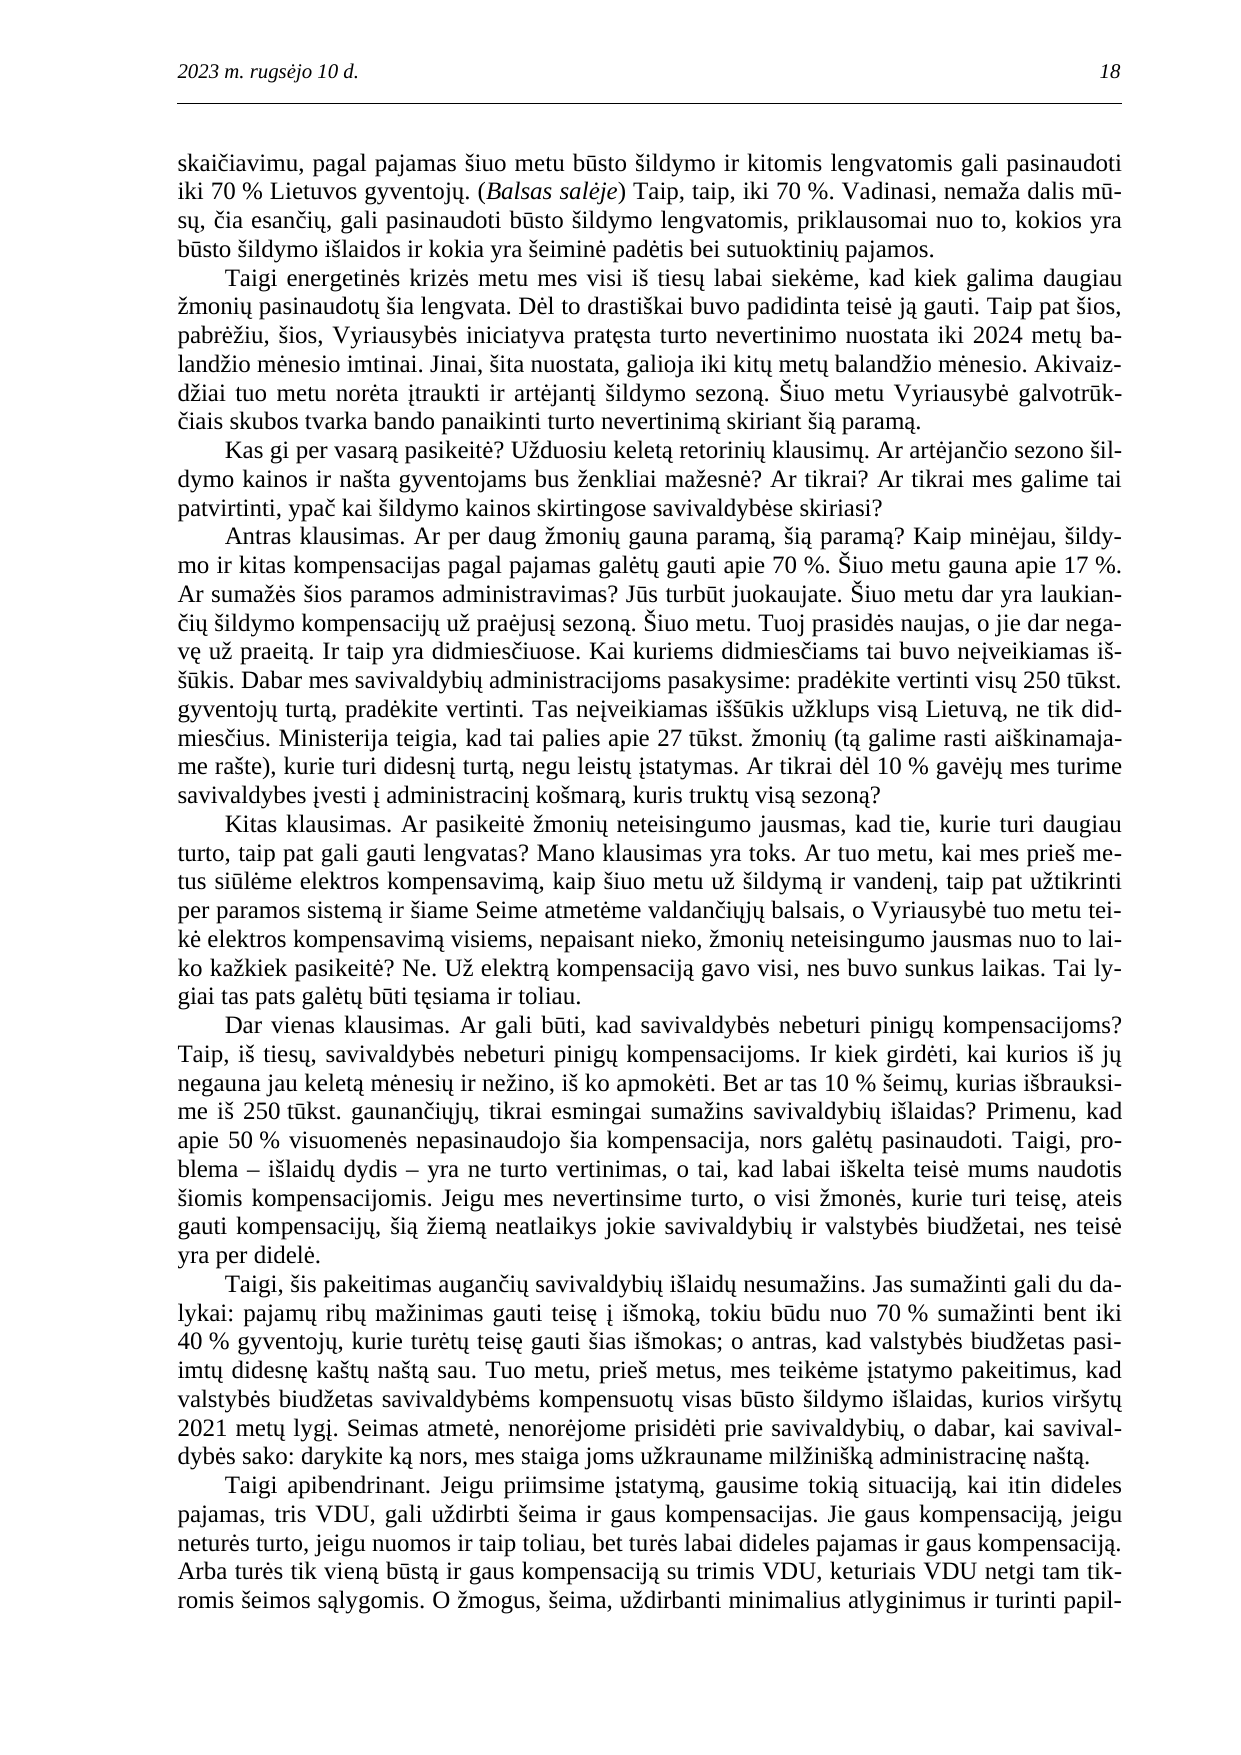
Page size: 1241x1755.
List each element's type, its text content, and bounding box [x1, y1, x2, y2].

text Tai­gi, šis pa­kei­ti­mas au­gan­čių sa­vi­val­dy­bių iš­lai­dų ne­su­ma­žins. Jas su­ma­žin­ti ga­li du da­ly­kai: pa­ja­mų ri­bų ma­ži­ni­mas gau­ti tei­sę į iš­mo­ką, to­kiu bū­du nuo 70 % su­ma­žinti bent iki 40 % gy­ven­to­jų, ku­rie tu­rė­tų tei­sę gau­ti šias iš­mo­kas; o ant­ras, kad vals­ty­bės biu­dže­tas pa­si­im­tų di­des­nę kaš­tų naš­tą sau. Tuo me­tu, prieš me­tus, mes tei­kė­me įsta­ty­mo pa­kei­ti­mus, kad vals­ty­bės biu­dže­tas sa­vi­val­dy­bėms kom­pen­suo­tų vi­sas būs­to šil­dy­mo iš­lai­das, ku­rios vir­šy­tų 2021 me­tų ly­gį. Sei­mas at­me­tė, ne­no­rė­jo­me pri­si­dė­ti prie sa­vi­val­dy­bių, o da­bar, kai sa­vi­val­dy­bės sa­ko: da­ry­ki­te ką nors, mes stai­ga joms už­krau­na­me mil­ži­niš­ką ad­mi­nist­ra­ci­nę naš­tą. [177, 1269, 1122, 1470]
text Ant­ras klau­si­mas. Ar per daug žmo­nių gau­na pa­ra­mą, šią pa­ra­mą? Kaip mi­nė­jau, šil­dy­mo ir ki­tas kom­pen­sa­ci­jas pa­gal pa­ja­mas ga­lė­tų gau­ti apie 70 %. Šiuo me­tu gau­na apie 17 %. Ar su­ma­žės šios pa­ra­mos ad­mi­nist­ra­vi­mas? Jūs tur­būt juo­kau­ja­te. Šiuo me­tu dar yra lau­kian­čių šil­dy­mo kom­pen­sa­ci­jų už pra­ėju­sį se­zo­ną. Šiuo me­tu. Tuoj pra­si­dės nau­jas, o jie dar ne­ga­vę už pra­ei­tą. Ir taip yra did­mies­čiuo­se. Kai ku­riems did­mies­čiams tai bu­vo ne­įvei­kia­mas iš­šū­kis. Da­bar mes sa­vi­val­dy­bių ad­mi­nist­ra­ci­joms pa­sa­ky­si­me: pra­dė­ki­te ver­tin­ti vi­sų 250 tūkst. gy­ven­to­jų tur­tą, pra­dė­ki­te ver­tin­ti. Tas ne­įvei­kia­mas iš­šū­kis už­klups vi­są Lie­tu­vą, ne tik did­mies­čius. Mi­nis­te­ri­ja tei­gia, kad tai pa­lies apie 27 tūkst. žmo­nių (tą ga­li­me ras­ti aiš­ki­na­ma­ja­me raš­te), ku­rie tu­ri di­des­nį tur­tą, ne­gu leis­tų įsta­ty­mas. Ar tik­rai dėl 10 % ga­vė­jų mes tu­ri­me sa­vi­val­dy­bes įves­ti į ad­mi­nist­ra­ci­nį koš­ma­rą, ku­ris truk­tų vi­są se­zo­ną? [177, 521, 1122, 809]
text Tai­gi api­ben­dri­nant. Jei­gu pri­im­si­me įsta­ty­mą, gau­si­me to­kią si­tu­a­ci­ją, kai itin di­de­les pa­ja­mas, tris VDU, ga­li už­dirb­ti šei­ma ir gaus kom­pen­sa­ci­jas. Jie gaus kom­pen­sa­ci­ją, jei­gu ne­tu­rės tur­to, jei­gu nuo­mos ir taip to­liau, bet tu­rės la­bai di­de­les pa­ja­mas ir gaus kom­pen­sa­ci­ją. Ar­ba tu­rės tik vie­ną būs­tą ir gaus kom­pen­sa­ci­ją su tri­mis VDU, ke­tu­riais VDU net­gi tam tik­ro­mis šei­mos są­ly­go­mis. O žmo­gus, šei­ma, už­dir­ban­ti mi­ni­ma­lius at­ly­gi­ni­mus ir tu­rin­ti pa­pil­ [177, 1470, 1122, 1614]
text Ki­tas klau­si­mas. Ar pa­si­kei­tė žmo­nių ne­tei­sin­gu­mo jaus­mas, kad tie, ku­rie tu­ri dau­giau tur­to, taip pat ga­li gau­ti leng­va­tas? Ma­no klau­si­mas yra toks. Ar tuo me­tu, kai mes prieš me­tus siū­lė­me elek­tros kom­pen­sa­vi­mą, kaip šiuo me­tu už šil­dy­mą ir van­de­nį, taip pat už­tik­rin­ti per pa­ra­mos sis­te­mą ir šia­me Sei­me at­me­tė­me val­dan­čių­jų bal­sais, o Vy­riau­sy­bė tuo me­tu tei­kė elek­tros kom­pen­sa­vi­mą vi­siems, ne­pai­sant nie­ko, žmo­nių ne­tei­sin­gu­mo jaus­mas nuo to lai­ko kaž­kiek pa­si­kei­tė? Ne. Už elek­trą kom­pen­sa­ci­ją ga­vo vi­si, nes bu­vo sun­kus lai­kas. Tai ly­giai tas pats ga­lė­tų bū­ti tę­sia­ma ir to­liau. [177, 809, 1122, 1010]
text Tai­gi ener­ge­ti­nės kri­zės me­tu mes vi­si iš tie­sų la­bai sie­kė­me, kad kiek ga­li­ma dau­giau žmo­nių pa­si­nau­do­tų šia leng­va­ta. Dėl to dras­tiš­kai bu­vo pa­di­din­ta tei­sė ją gau­ti. Taip pat šios, pa­brė­žiu, šios, Vy­riau­sy­bės ini­cia­ty­va pra­tęs­ta tur­to ne­ver­ti­ni­mo nuo­sta­ta iki 2024 me­tų ba­lan­džio mė­ne­sio im­ti­nai. Ji­nai, ši­ta nuo­sta­ta, ga­lio­ja iki ki­tų me­tų ba­lan­džio mė­ne­sio. Aki­vaiz­džiai tuo me­tu no­rė­ta įtrauk­ti ir ar­tė­jan­tį šil­dy­mo se­zo­ną. Šiuo me­tu Vy­riau­sy­bė gal­vot­rūk­čiais sku­bos tvar­ka ban­do pa­nai­kin­ti tur­to ne­ver­ti­ni­mą ski­riant šią pa­ra­mą. [177, 263, 1122, 435]
text Dar vie­nas klau­si­mas. Ar ga­li bū­ti, kad sa­vi­val­dy­bės ne­be­tu­ri pi­ni­gų kom­pen­sa­ci­joms? Taip, iš tie­sų, sa­vi­val­dy­bės ne­be­tu­ri pi­ni­gų kom­pen­sa­ci­joms. Ir kiek gir­dė­ti, kai ku­rios iš jų ne­gau­na jau ke­le­tą mė­ne­sių ir ne­ži­no, iš ko ap­mo­kė­ti. Bet ar tas 10 % šei­mų, ku­rias iš­brauk­si­me iš 250 tūkst. gau­nan­čių­jų, tik­rai es­min­gai su­ma­žins sa­vi­val­dy­bių iš­lai­das? Pri­me­nu, kad apie 50 % vi­suo­me­nės ne­pa­si­nau­do­jo šia kom­pen­sa­ci­ja, nors ga­lė­tų pa­si­nau­do­ti. Tai­gi, pro­ble­ma – iš­lai­dų dy­dis – yra ne tur­to ver­ti­ni­mas, o tai, kad la­bai iš­kel­ta tei­sė mums nau­do­tis šio­mis kom­pen­sa­ci­jo­mis. Jei­gu mes ne­ver­tin­si­me tur­to, o vi­si žmo­nės, ku­rie tu­ri tei­sę, at­eis gau­ti kom­pen­sa­ci­jų, šią žie­mą ne­at­lai­kys jo­kie sa­vi­val­dy­bių ir vals­ty­bės biu­dže­tai, nes tei­sė yra per di­de­lė. [177, 1010, 1122, 1269]
text skai­čia­vi­mu, pa­gal pa­ja­mas šiuo me­tu būs­to šil­dy­mo ir ki­to­mis leng­va­to­mis ga­li pa­si­nau­do­ti iki 70 % Lie­tu­vos gy­ven­to­jų. (Bal­sas sa­lė­je) Taip, taip, iki 70 %. Va­di­na­si, ne­ma­ža da­lis mū­sų, čia esan­čių, ga­li pa­si­nau­do­ti būs­to šil­dy­mo leng­va­to­mis, pri­klau­so­mai nuo to, ko­kios yra būs­to šil­dy­mo iš­lai­dos ir ko­kia yra šei­mi­nė pa­dė­tis bei su­tuok­ti­nių pa­ja­mos. [177, 148, 1122, 263]
text Kas gi per va­sa­rą pa­si­kei­tė? Už­duo­siu ke­le­tą re­to­ri­nių klau­si­mų. Ar ar­tė­jan­čio se­zo­no šil­dy­mo kai­nos ir naš­ta gy­ven­to­jams bus žen­kliai ma­žes­nė? Ar tik­rai? Ar tik­rai mes ga­li­me tai pa­tvir­tin­ti, ypač kai šil­dy­mo kai­nos skir­tin­go­se sa­vi­val­dy­bė­se ski­ria­si? [177, 435, 1122, 521]
